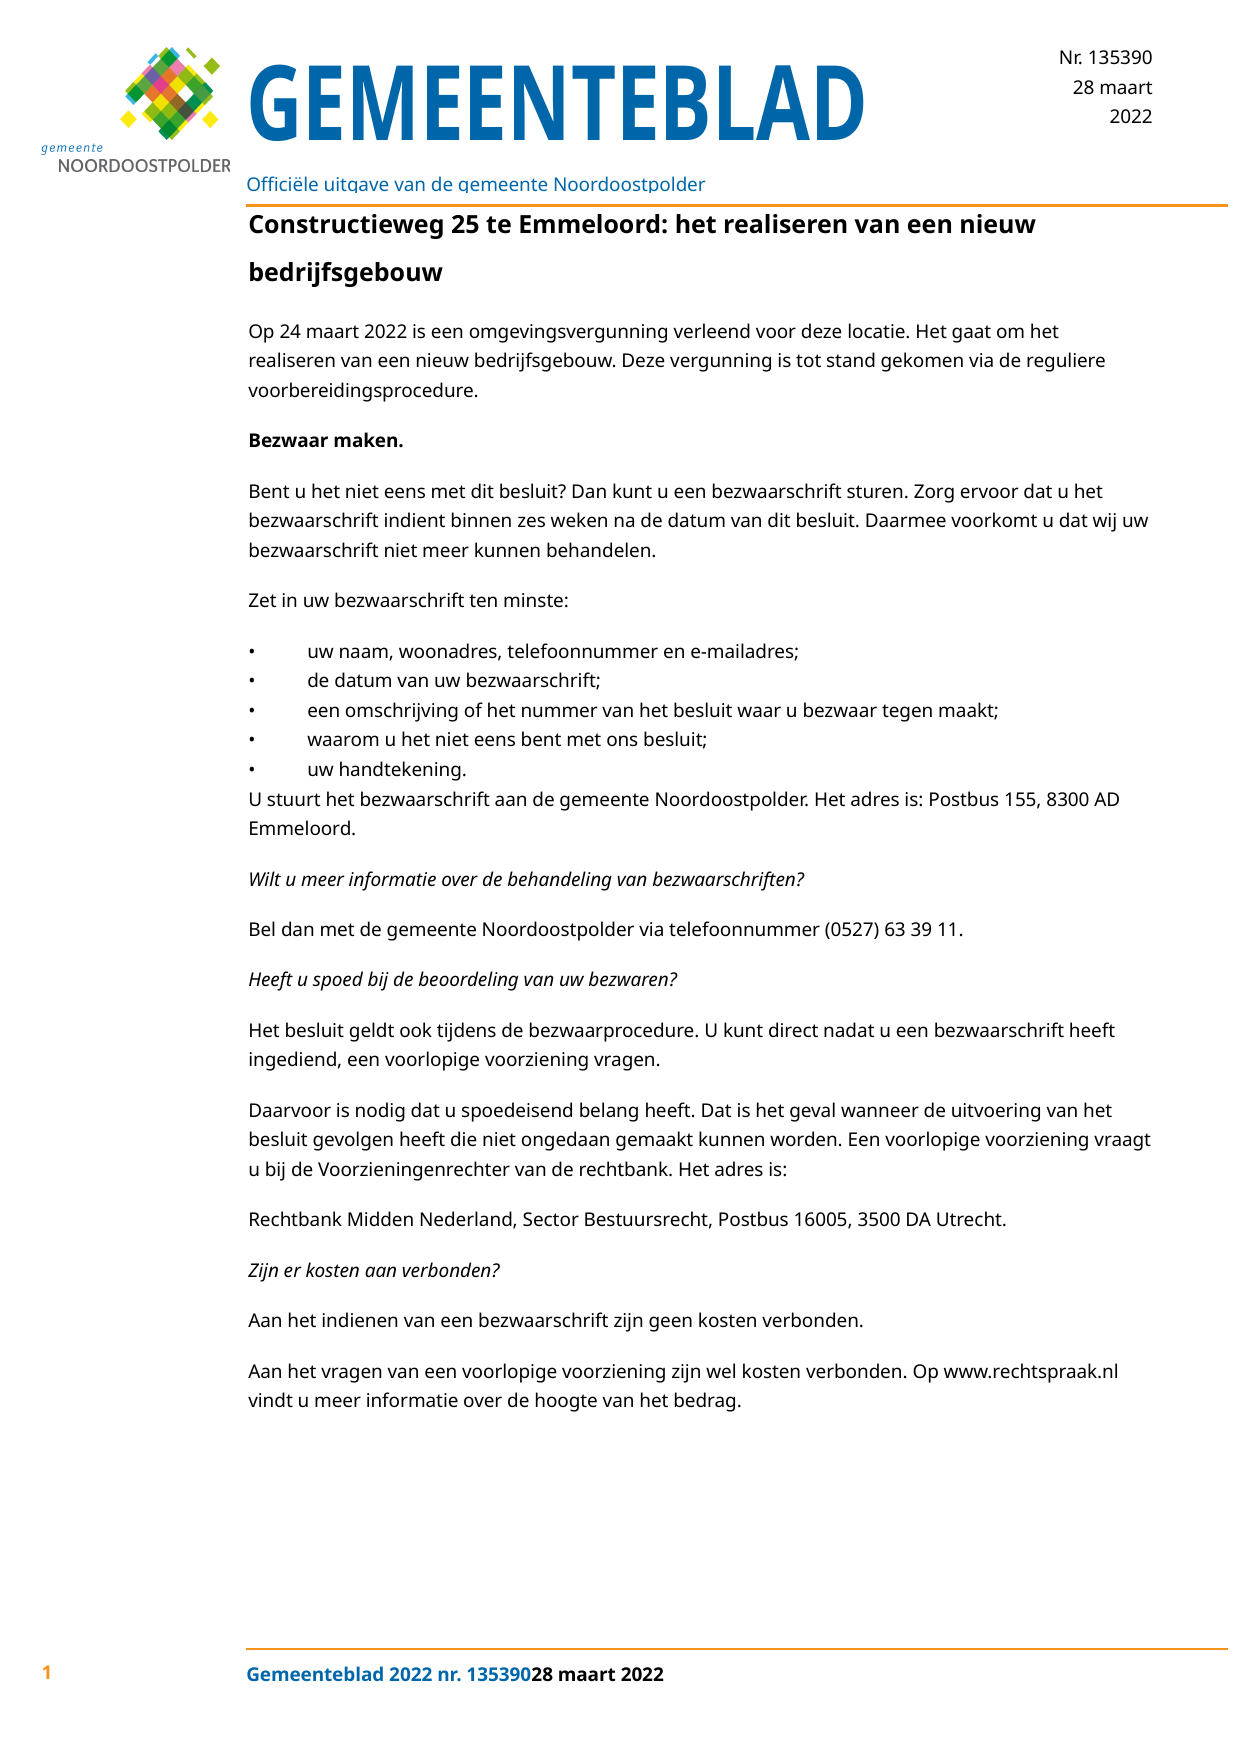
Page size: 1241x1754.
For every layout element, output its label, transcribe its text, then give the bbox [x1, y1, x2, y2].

text Daarvoor is nodig dat u spoedeisend belang heeft. Dat is het geval wanneer de uitvoering van het besluit gevolgen heeft die niet ongedaan gemaakt kunnen worden. Een voorlopige voorziening vraagt u bij de Voorzieningenrechter van de rechtbank. Het adres is: [248, 1097, 1152, 1182]
text Rechtbank Midden Nederland, Sector Bestuursrecht, Postbus 16005, 3500 DA Utrecht. [248, 1207, 1152, 1232]
list uw naam, woonadres, telefoonnummer en e-mailadres; [248, 638, 1152, 664]
text Op 24 maart 2022 is een omgevingsvergunning verleend voor deze locatie. Het gaat om het realiseren van een nieuw bedrijfsgebouw. Deze vergunning is tot stand gekomen via de reguliere voorbereidingsprocedure. [248, 318, 1152, 403]
text Heeft u spoed bij de beoordeling van uw bezwaren? [248, 967, 1152, 992]
list een omschrijving of het nummer van het besluit waar u bezwaar tegen maakt; [248, 697, 1152, 723]
text Wilt u meer informatie over de behandeling van bezwaarschriften? [248, 866, 1152, 892]
text Het besluit geldt ook tijdens de bezwaarprocedure. U kunt direct nadat u een bezwaarschrift heeft ingediend, een voorlopige voorziening vragen. [248, 1017, 1152, 1072]
text Zet in uw bezwaarschrift ten minste: [248, 587, 1152, 613]
text Bezwaar maken. [248, 427, 1152, 453]
list waarom u het niet eens bent met ons besluit; [248, 727, 1152, 752]
text Aan het indienen van een bezwaarschrift zijn geen kosten verbonden. [248, 1307, 1152, 1333]
text Bent u het niet eens met dit besluit? Dan kunt u een bezwaarschrift sturen. Zorg ervoor dat u het bezwaarschrift indient binnen zes weken na de datum van dit besluit. Daarmee voorkomt u dat wij uw bezwaarschrift niet meer kunnen behandelen. [248, 478, 1152, 563]
list uw handtekening. [248, 756, 1152, 782]
list de datum van uw bezwaarschrift; [248, 667, 1152, 693]
text Bel dan met de gemeente Noordoostpolder via telefoonnummer (0527) 63 39 11. [248, 916, 1152, 942]
text U stuurt het bezwaarschrift aan de gemeente Noordoostpolder. Het adres is: Postbus 155, 8300 AD Emmeloord. [248, 786, 1152, 841]
text Aan het vragen van een voorlopige voorziening zijn wel kosten verbonden. Op www.rechtspraak.nl vindt u meer informatie over de hoogte van het bedrag. [248, 1358, 1152, 1413]
text Zijn er kosten aan verbonden? [248, 1257, 1152, 1283]
text Constructieweg 25 te Emmeloord: het realiseren van een nieuw bedrijfsgebouw [248, 207, 1152, 288]
picture [41, 47, 231, 172]
